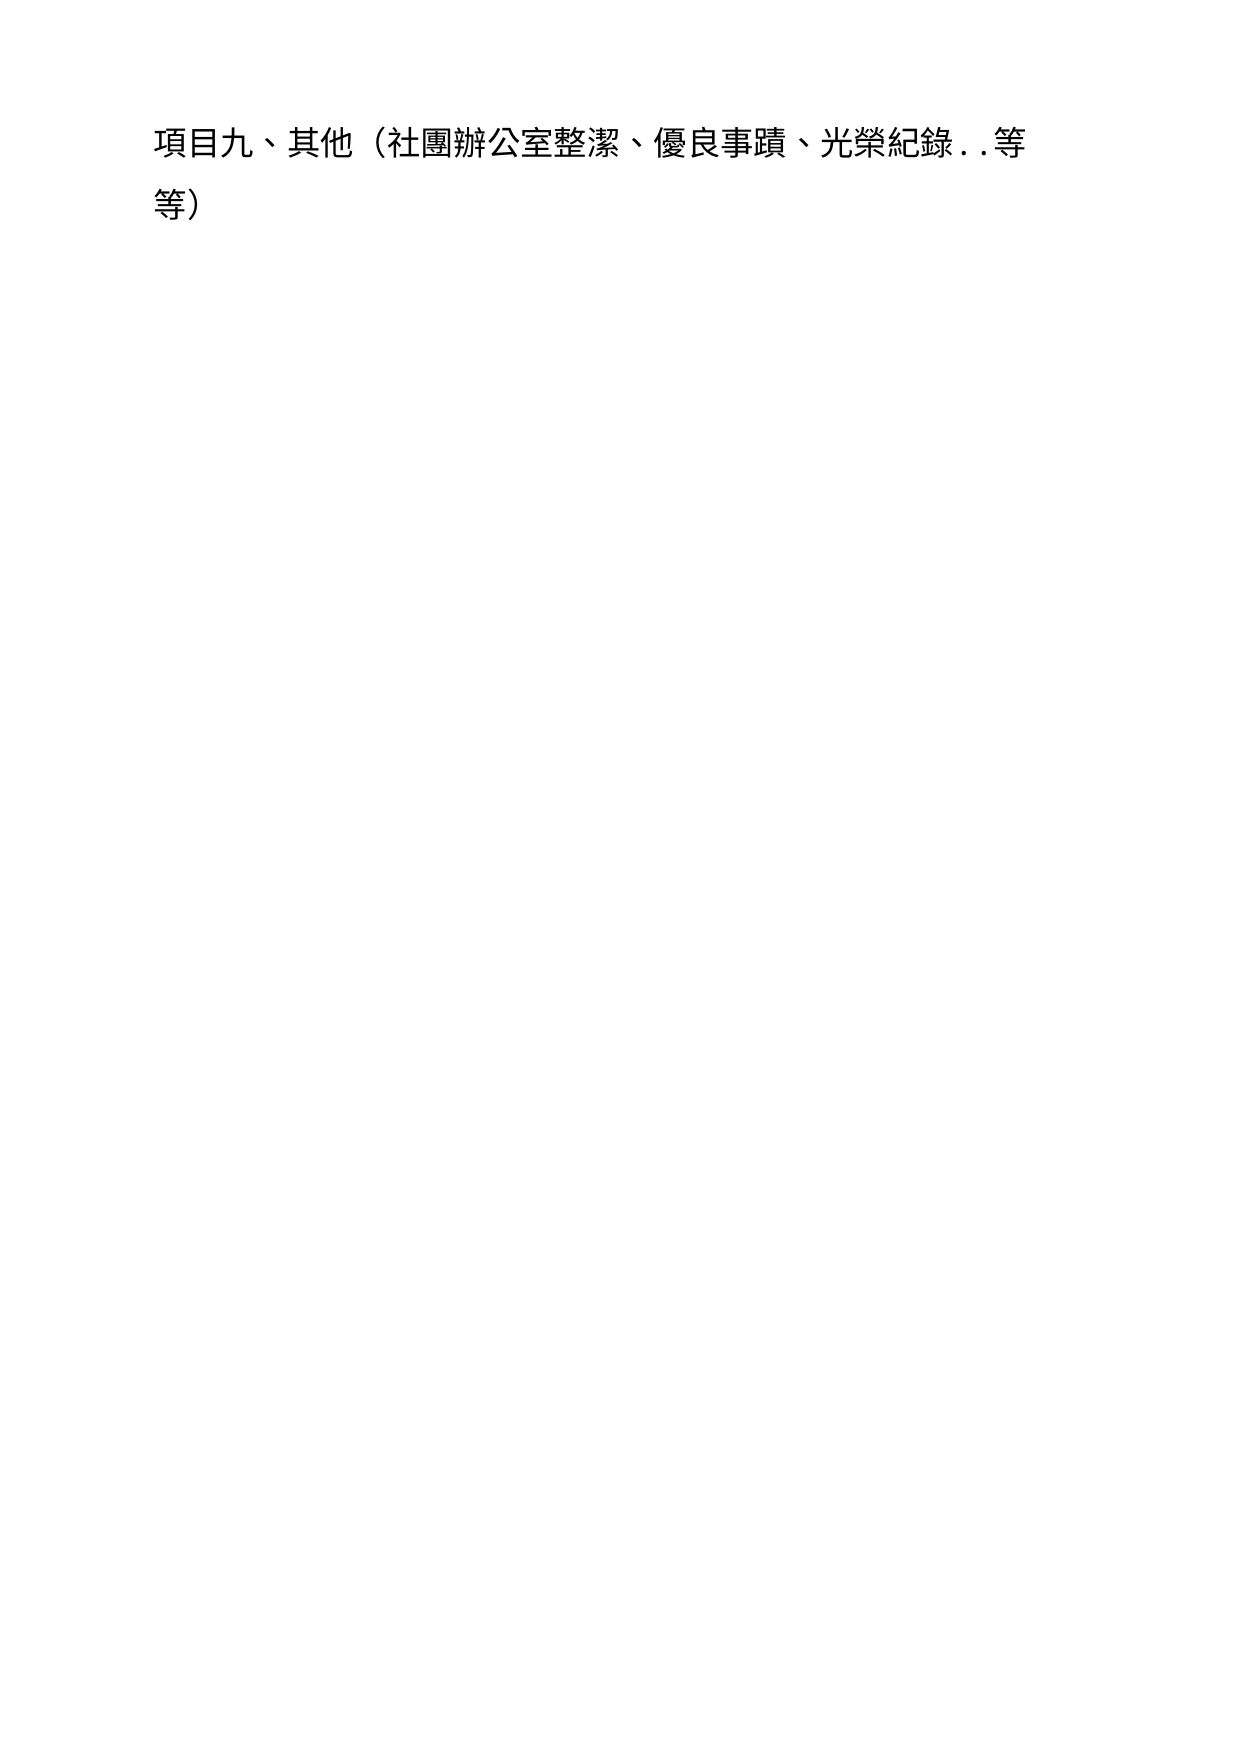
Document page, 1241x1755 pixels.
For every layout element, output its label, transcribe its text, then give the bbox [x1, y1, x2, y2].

text 項目九、其他（社團辦公室整潔、優良事蹟、光榮紀錄..等等） [153, 99, 1087, 224]
